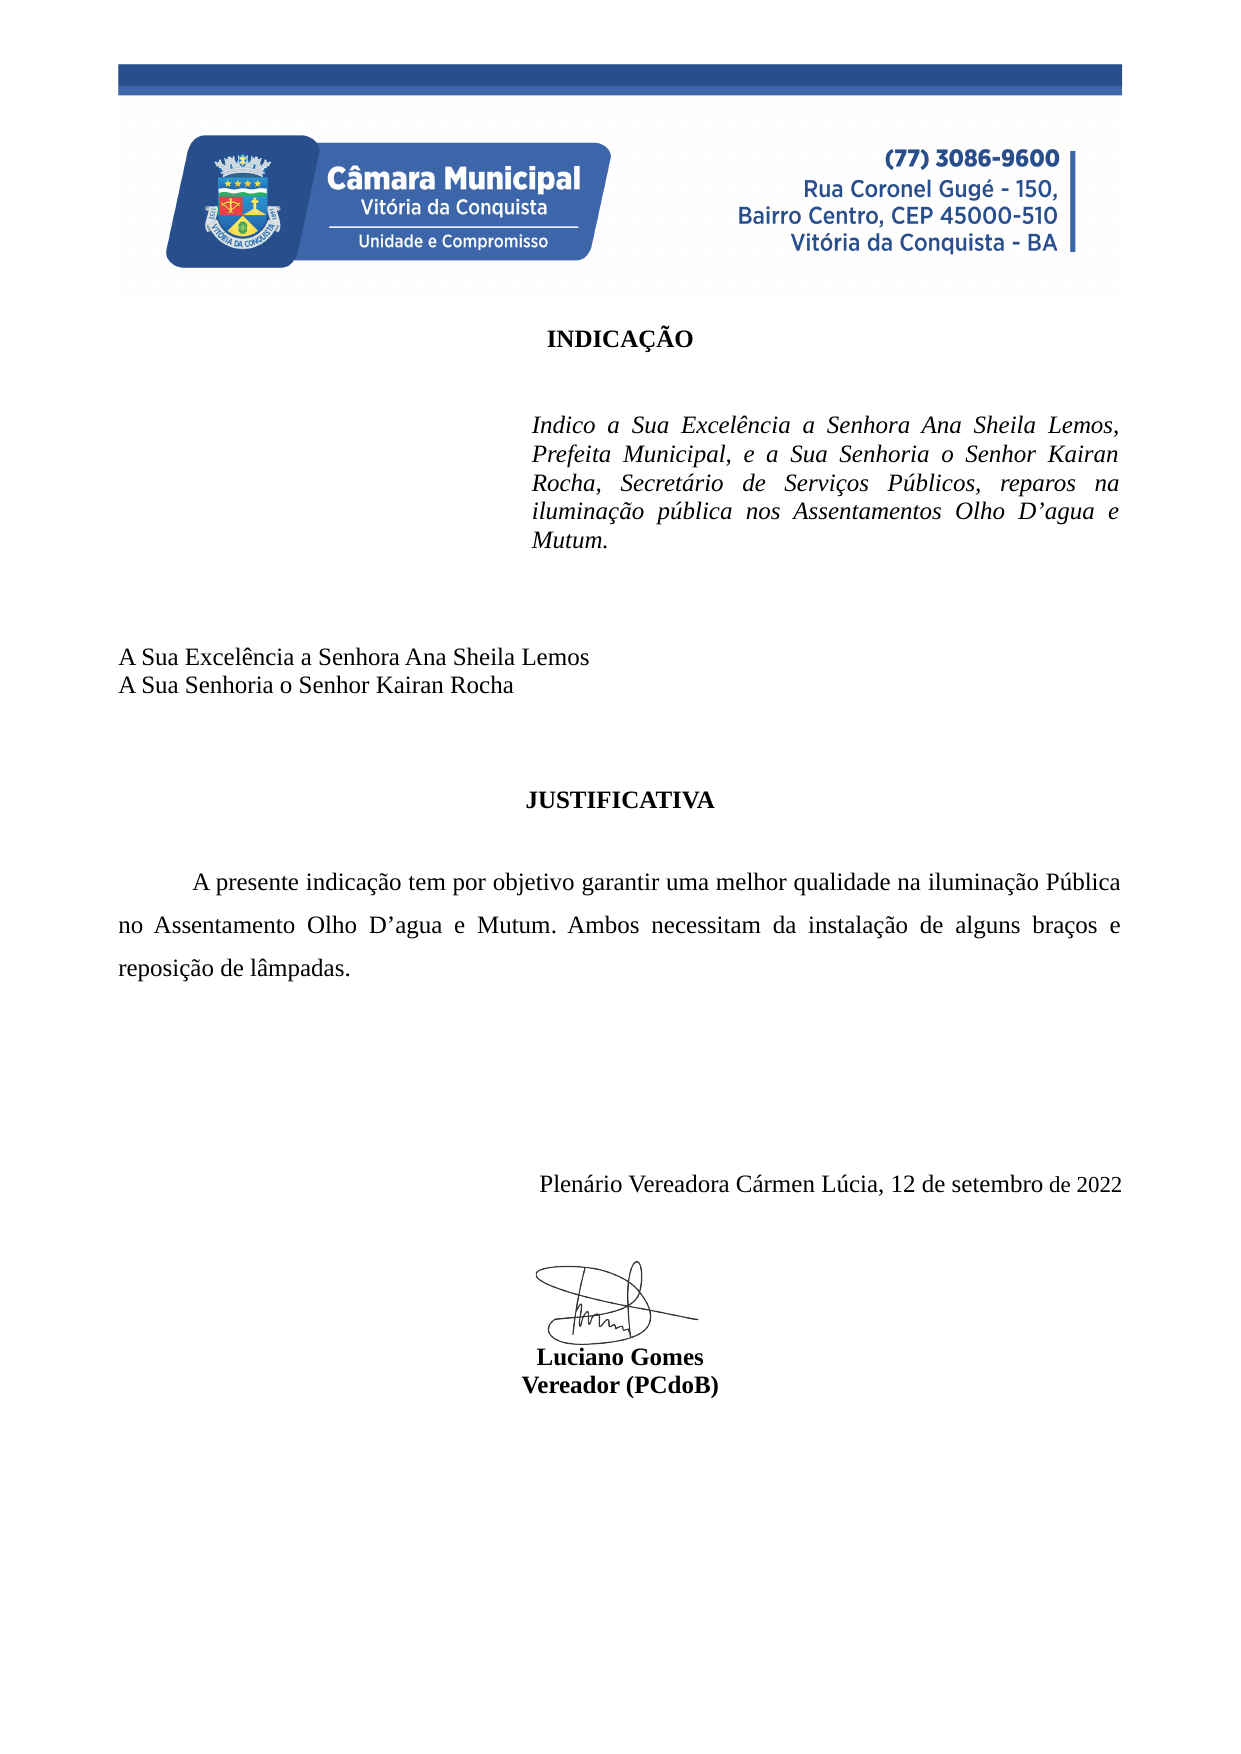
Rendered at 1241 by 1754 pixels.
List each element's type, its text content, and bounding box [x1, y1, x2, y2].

text A Sua Excelência a Senhora Ana Sheila Lemos [118, 642, 1122, 670]
text Luciano Gomes [118, 1342, 1122, 1370]
picture [118, 64, 1123, 298]
text Vereador (PCdoB) [118, 1370, 1122, 1399]
picture [535, 1261, 699, 1345]
text A presente indicação tem por objetivo garantir uma melhor qualidade na iluminação Pública no Assentamento Olho D’agua e Mutum. Ambos necessitam da instalação de alguns braços e reposição de lâmpadas. [118, 867, 1122, 982]
text INDICAÇÃO [118, 324, 1122, 353]
text Plenário Vereadora Cármen Lúcia, 12 de setembro de 2022 [118, 1169, 1122, 1198]
text Indico a Sua Excelência a Senhora Ana Sheila Lemos, Prefeita Municipal, e a Sua Senhoria o Senhor Kairan Rocha, Secretário de Serviços Públicos, reparos na iluminação pública nos Assentamentos Olho D’agua e Mutum. [532, 410, 1122, 554]
text A Sua Senhoria o Senhor Kairan Rocha [118, 670, 1122, 699]
text JUSTIFICATIVA [118, 785, 1122, 814]
